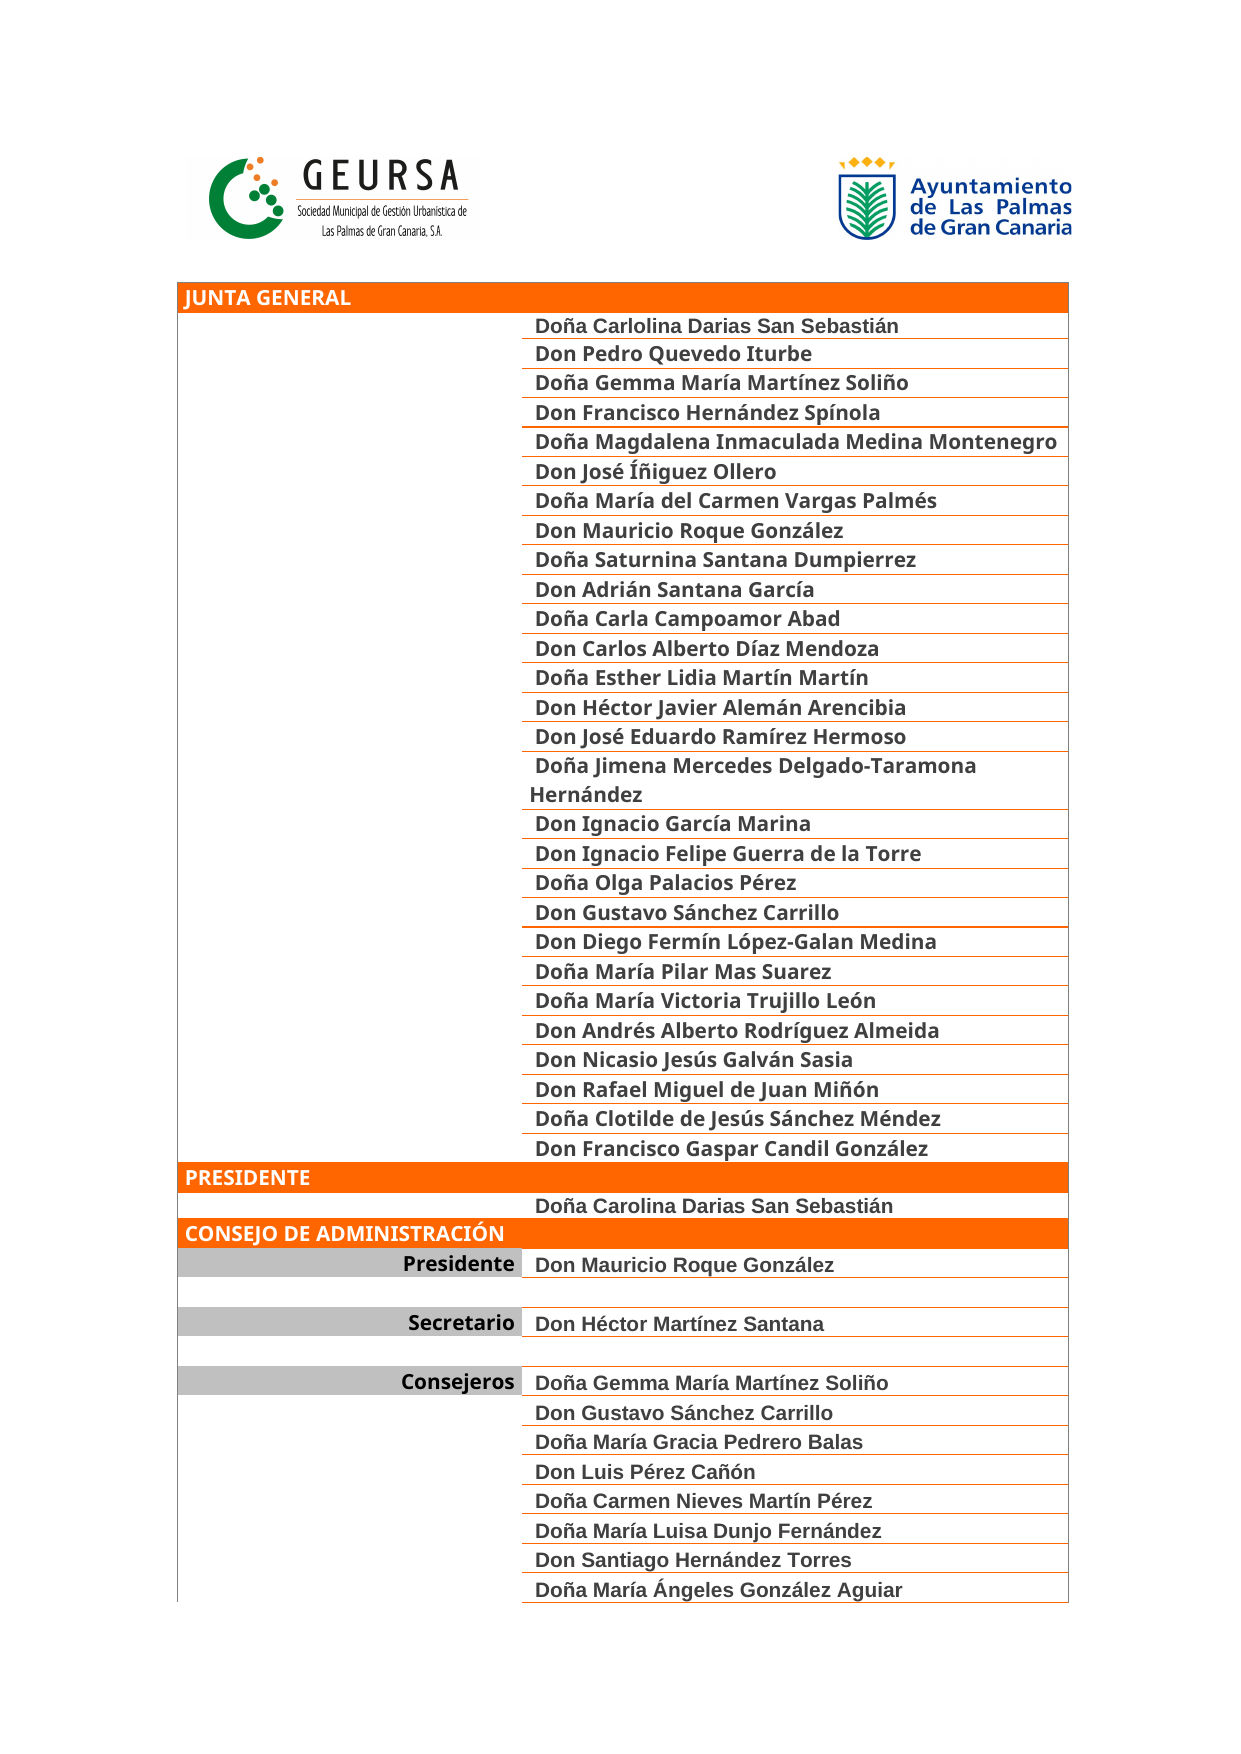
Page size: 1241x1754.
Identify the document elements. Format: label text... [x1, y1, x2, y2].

table_cell Don Héctor Martínez Santana [522, 1308, 1068, 1336]
table_cell [522, 1278, 1068, 1307]
table_cell [177, 201, 186, 227]
table_cell [178, 1074, 522, 1103]
table_cell [178, 456, 522, 485]
table_cell Don Adrián Santana García [522, 575, 1068, 603]
table_cell Doña María Pilar Mas Suarez [522, 957, 1068, 985]
table_cell Doña María Luisa Dunjo Fernández [522, 1514, 1068, 1543]
table_cell Doña María Victoria Trujillo León [522, 986, 1068, 1015]
table_cell [178, 926, 522, 956]
table_cell [178, 313, 522, 338]
table_cell Doña Carlolina Darias San Sebastián [522, 313, 1068, 338]
table_header [479, 174, 522, 201]
table_cell [178, 574, 522, 603]
table_cell [178, 809, 522, 838]
table_cell [178, 1015, 522, 1044]
table_cell Don Francisco Hernández Spínola [522, 398, 1068, 426]
table_cell [178, 485, 522, 515]
table_cell [178, 633, 522, 662]
table_cell [479, 201, 522, 227]
table_cell Don Ignacio Felipe Guerra de la Torre [522, 839, 1068, 867]
table_cell [178, 426, 522, 456]
table_cell Don Carlos Alberto Díaz Mendoza [522, 634, 1068, 662]
table_cell Doña Olga Palacios Pérez [522, 869, 1068, 897]
table_cell [178, 721, 522, 751]
table_cell Don José Íñiguez Ollero [522, 457, 1068, 485]
table_cell JUNTA GENERAL [178, 283, 522, 311]
table_cell [178, 956, 522, 985]
table_cell Doña Gemma María Martínez Soliño [522, 1367, 1068, 1395]
table_cell Don Gustavo Sánchez Carrillo [522, 898, 1068, 926]
table_cell [522, 201, 838, 227]
table_cell Don Pedro Quevedo Iturbe [522, 339, 1068, 367]
table_cell [178, 1454, 522, 1484]
table_cell Doña Jimena Mercedes Delgado-Taramona Hernández [522, 752, 1068, 808]
table_cell [522, 1163, 1068, 1192]
table_cell [178, 368, 522, 397]
table_cell [522, 1219, 1068, 1248]
table_cell Don Diego Fermín López-Galan Medina [522, 928, 1068, 956]
table_cell [178, 838, 522, 867]
table_cell [178, 397, 522, 426]
table_cell [522, 283, 1068, 311]
table_cell [178, 1103, 522, 1133]
table_cell [522, 227, 1068, 254]
table_cell Doña Carolina Darias San Sebastián [522, 1193, 1068, 1218]
table_cell PRESIDENTE [178, 1163, 522, 1192]
table_cell Don Rafael Miguel de Juan Miñón [522, 1075, 1068, 1103]
table_cell Don Francisco Gaspar Candil González [522, 1134, 1068, 1162]
table_cell [178, 1336, 522, 1366]
table_cell Doña María del Carmen Vargas Palmés [522, 486, 1068, 515]
table_cell Doña Esther Lidia Martín Martín [522, 663, 1068, 692]
table_cell [178, 1513, 522, 1543]
table_cell [178, 1193, 522, 1218]
table_cell [178, 897, 522, 926]
table_cell Doña Gemma María Martínez Soliño [522, 369, 1068, 397]
table_cell [178, 515, 522, 544]
table_cell [178, 1543, 522, 1572]
table_cell Don José Eduardo Ramírez Hermoso [522, 722, 1068, 751]
table_cell [178, 1044, 522, 1074]
table_cell [178, 868, 522, 897]
table_cell Secretario [178, 1307, 522, 1336]
table_cell CONSEJO DE ADMINISTRACIÓN [178, 1219, 522, 1248]
table_cell [178, 1425, 522, 1454]
table_cell [177, 254, 522, 282]
table_cell [522, 1337, 1068, 1366]
table_cell [178, 1395, 522, 1425]
table_cell [178, 1133, 522, 1162]
table_cell [178, 1277, 522, 1307]
table_cell Doña María Ángeles González Aguiar [522, 1573, 1068, 1602]
table_cell [178, 662, 522, 692]
table_cell Doña Magdalena Inmaculada Medina Montenegro [522, 428, 1068, 456]
table_cell [522, 254, 1068, 282]
table_cell Don Ignacio García Marina [522, 810, 1068, 838]
table_cell Doña Clotilde de Jesús Sánchez Méndez [522, 1104, 1068, 1133]
table_cell [178, 985, 522, 1015]
table_cell [178, 338, 522, 367]
table_cell Don Mauricio Roque González [522, 516, 1068, 544]
table_cell Don Luis Pérez Cañón [522, 1455, 1068, 1484]
table_cell [178, 751, 522, 808]
table_cell Presidente [178, 1248, 522, 1277]
table_cell Don Nicasio Jesús Galván Sasia [522, 1045, 1068, 1074]
table_header [529, 174, 838, 201]
table_cell Don Gustavo Sánchez Carrillo [522, 1396, 1068, 1425]
table_cell [178, 603, 522, 633]
table_cell Don Andrés Alberto Rodríguez Almeida [522, 1016, 1068, 1044]
table_cell Consejeros [178, 1366, 522, 1395]
table_cell Doña Carla Campoamor Abad [522, 604, 1068, 633]
table_cell Don Mauricio Roque González [522, 1249, 1068, 1277]
table_cell Doña Saturnina Santana Dumpierrez [522, 545, 1068, 574]
table_cell Don Santiago Hernández Torres [522, 1544, 1068, 1572]
table_cell [178, 544, 522, 574]
table_cell [178, 692, 522, 721]
table_header [177, 148, 522, 201]
table_cell [178, 1572, 522, 1602]
table_cell Don Héctor Javier Alemán Arencibia [522, 693, 1068, 721]
table_cell [178, 1484, 522, 1513]
table_cell Doña Carmen Nieves Martín Pérez [522, 1485, 1068, 1513]
table_cell Doña María Gracia Pedrero Balas [522, 1426, 1068, 1454]
table_cell [177, 227, 522, 254]
table_header [522, 148, 1068, 201]
